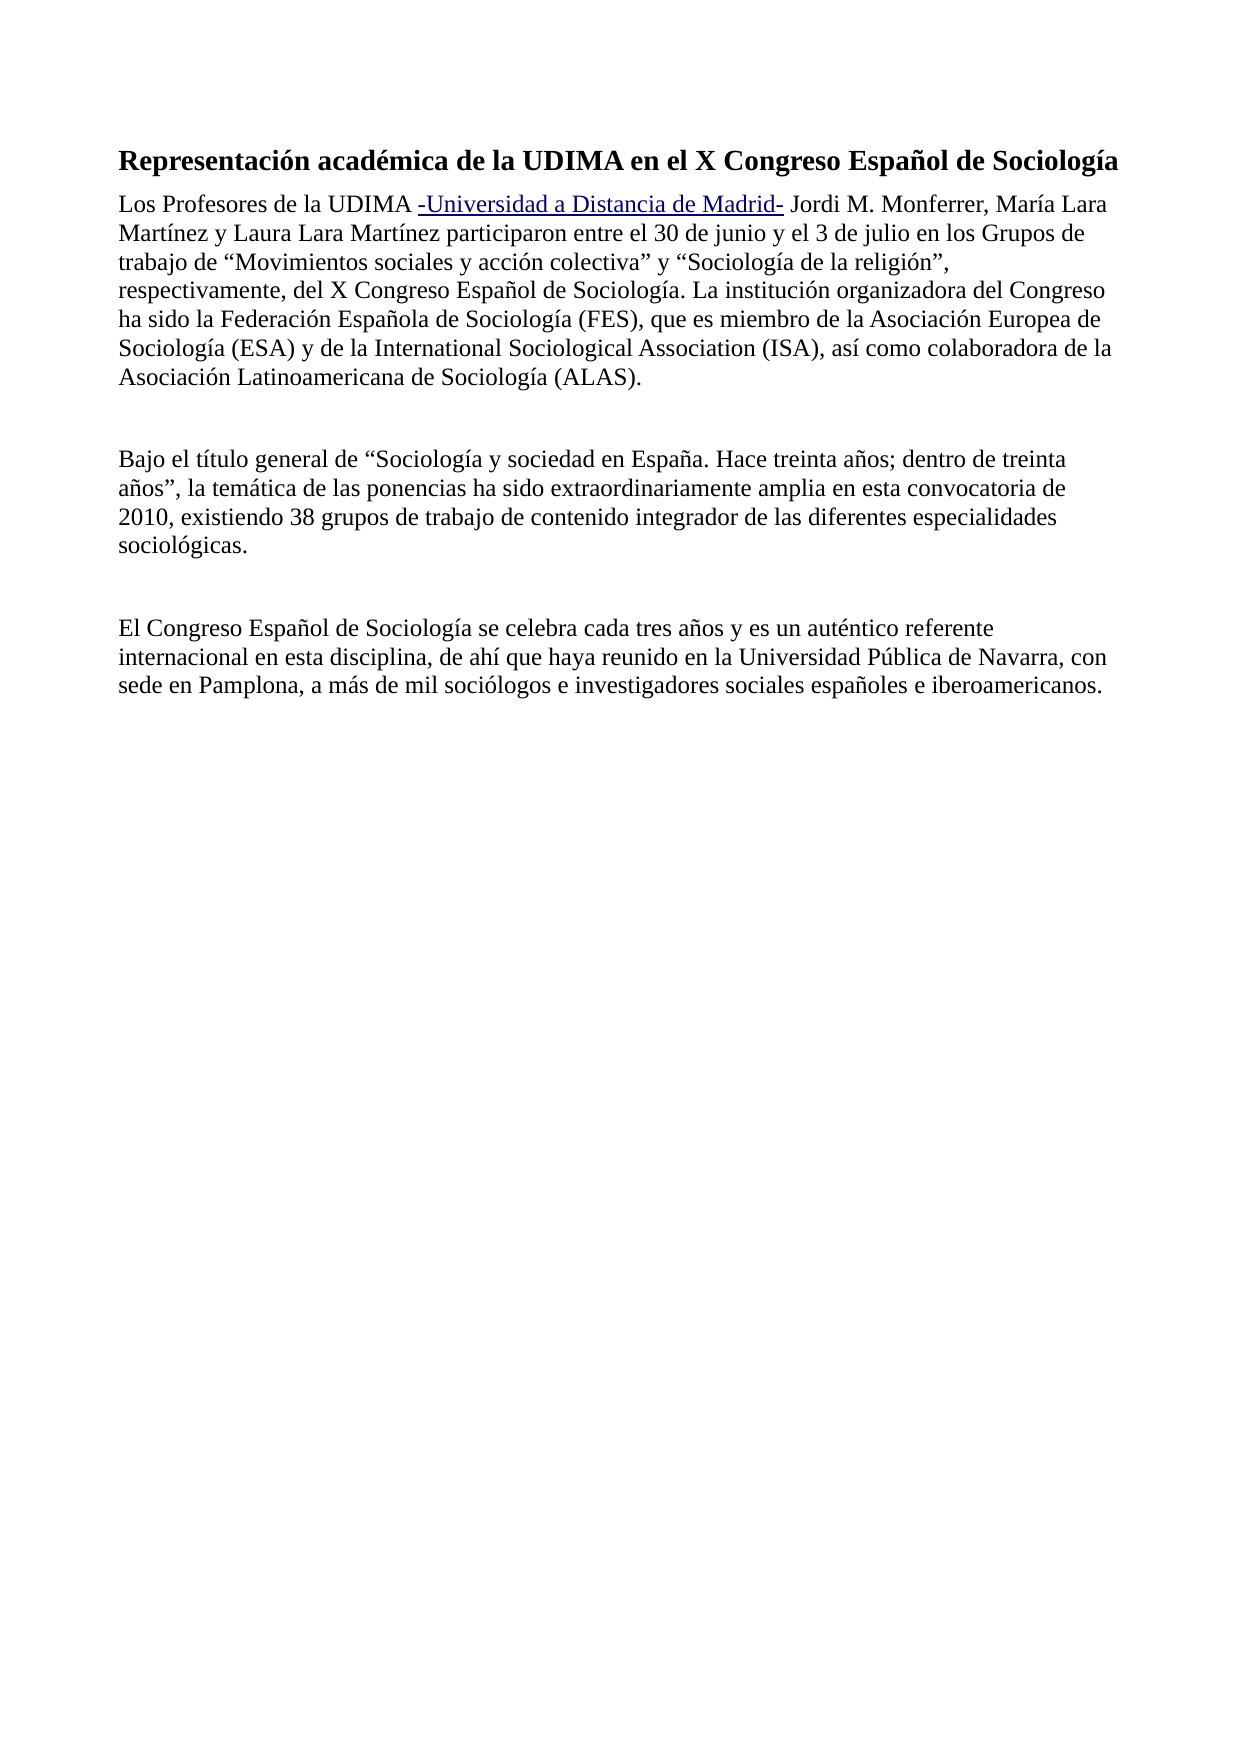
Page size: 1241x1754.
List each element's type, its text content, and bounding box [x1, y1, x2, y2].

text Los Profesores de la UDIMA -Universidad a Distancia de Madrid- Jordi M. Monferrer, María Lara Martínez y Laura Lara Martínez participaron entre el 30 de junio y el 3 de julio en los Grupos de trabajo de “Movimientos sociales y acción colectiva” y “Sociología de la religión”, respectivamente, del X Congreso Español de Sociología. La institución organizadora del Congreso ha sido la Federación Española de Sociología (FES), que es miembro de la Asociación Europea de Sociología (ESA) y de la International Sociological Association (ISA), así como colaboradora de la Asociación Latinoamericana de Sociología (ALAS). [118, 189, 1122, 390]
text Bajo el título general de “Sociología y sociedad en España. Hace treinta años; dentro de treinta años”, la temática de las ponencias ha sido extraordinariamente amplia en esta convocatoria de 2010, existiendo 38 grupos de trabajo de contenido integrador de las diferentes especialidades sociológicas. [118, 444, 1122, 559]
subtitle Representación académica de la UDIMA en el X Congreso Español de Sociología [118, 143, 1122, 177]
text El Congreso Español de Sociología se celebra cada tres años y es un auténtico referente internacional en esta disciplina, de ahí que haya reunido en la Universidad Pública de Navarra, con sede en Pamplona, a más de mil sociólogos e investigadores sociales españoles e iberoamericanos. [118, 613, 1122, 699]
